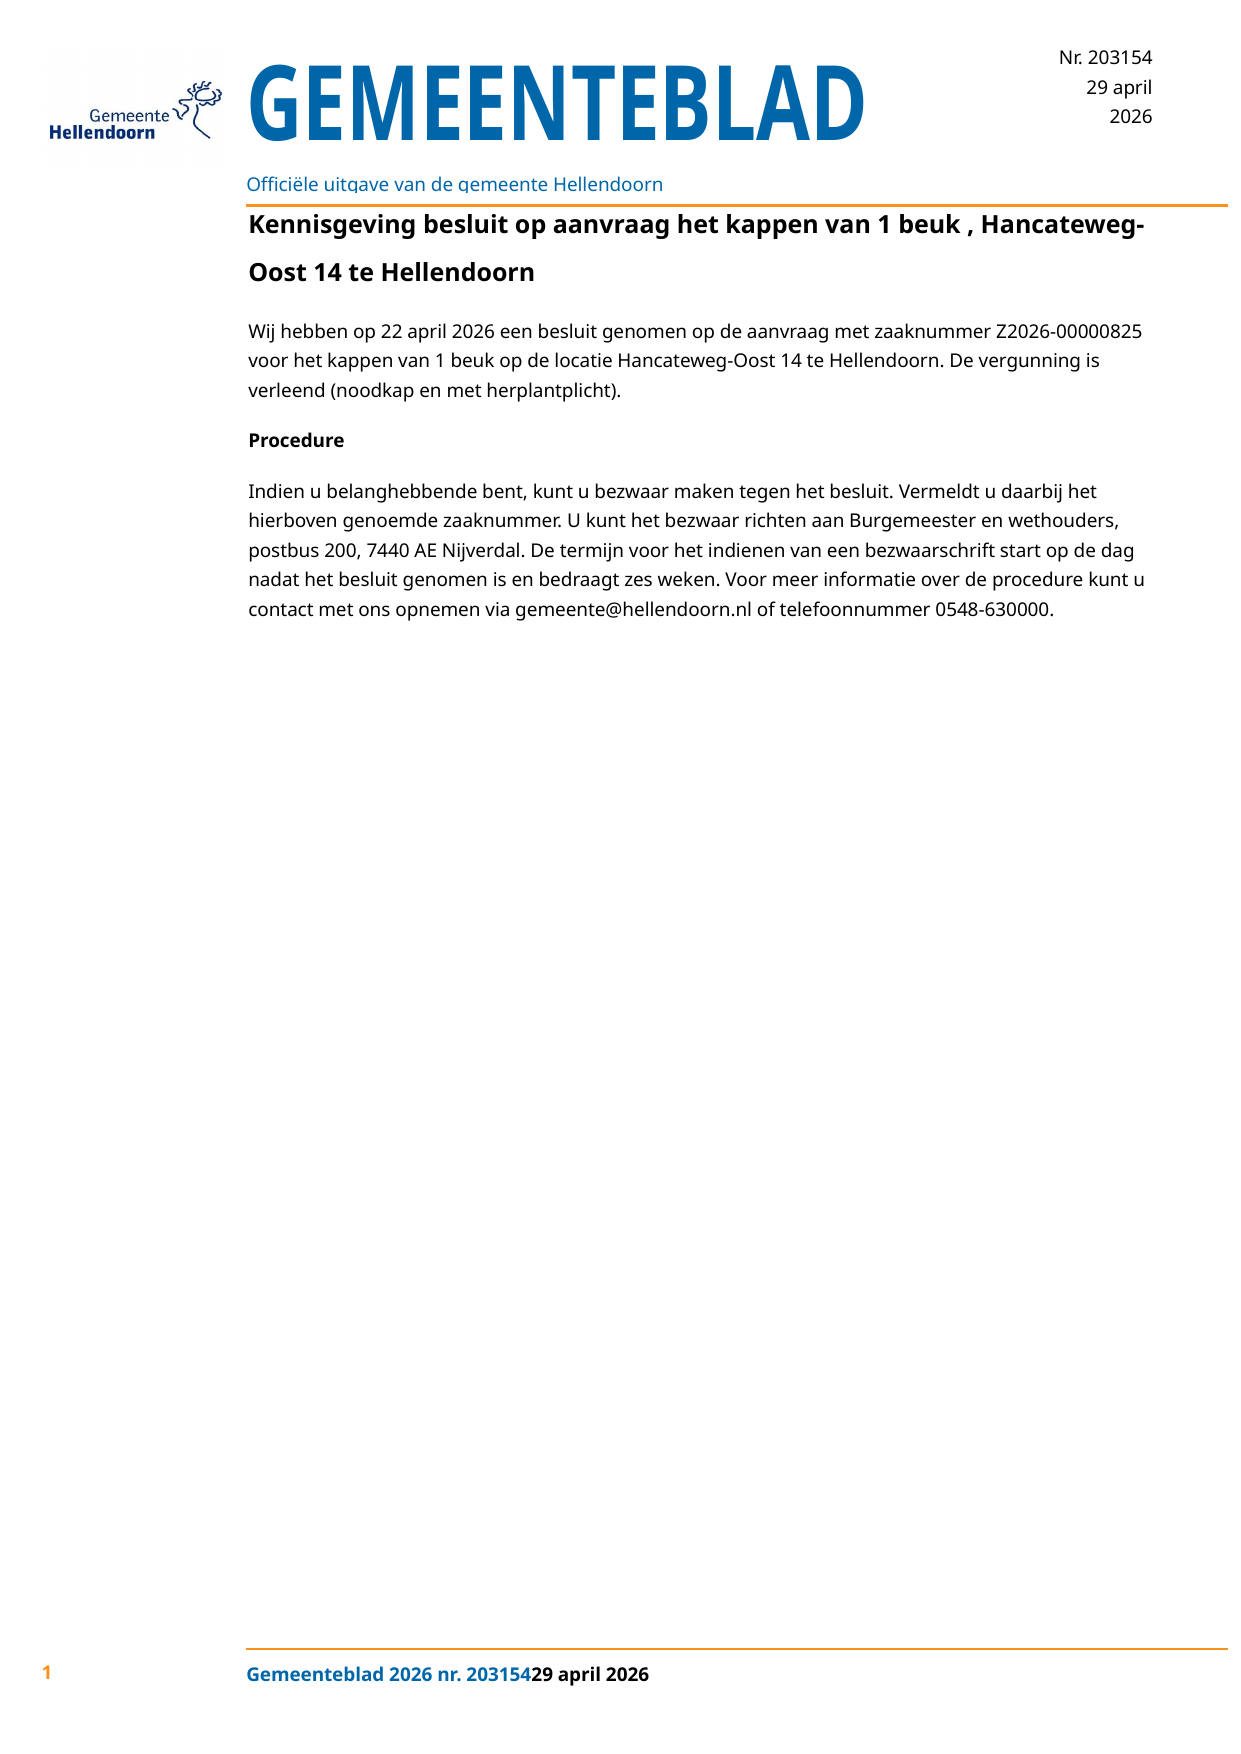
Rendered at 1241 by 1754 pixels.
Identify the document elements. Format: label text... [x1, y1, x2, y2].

text Kennisgeving besluit op aanvraag het kappen van 1 beuk , Hancateweg-Oost 14 te Hellendoorn [248, 207, 1152, 288]
picture [41, 47, 231, 172]
text Wij hebben op 22 april 2026 een besluit genomen op de aanvraag met zaaknummer Z2026-00000825 voor het kappen van 1 beuk op de locatie Hancateweg-Oost 14 te Hellendoorn. De vergunning is verleend (noodkap en met herplantplicht). [248, 318, 1152, 403]
text Procedure [248, 427, 1152, 453]
text Indien u belanghebbende bent, kunt u bezwaar maken tegen het besluit. Vermeldt u daarbij het hierboven genoemde zaaknummer. U kunt het bezwaar richten aan Burgemeester en wethouders, postbus 200, 7440 AE Nijverdal. De termijn voor het indienen van een bezwaarschrift start op de dag nadat het besluit genomen is en bedraagt zes weken. Voor meer informatie over de procedure kunt u contact met ons opnemen via gemeente@hellendoorn.nl of telefoonnummer 0548-630000. [248, 478, 1152, 622]
